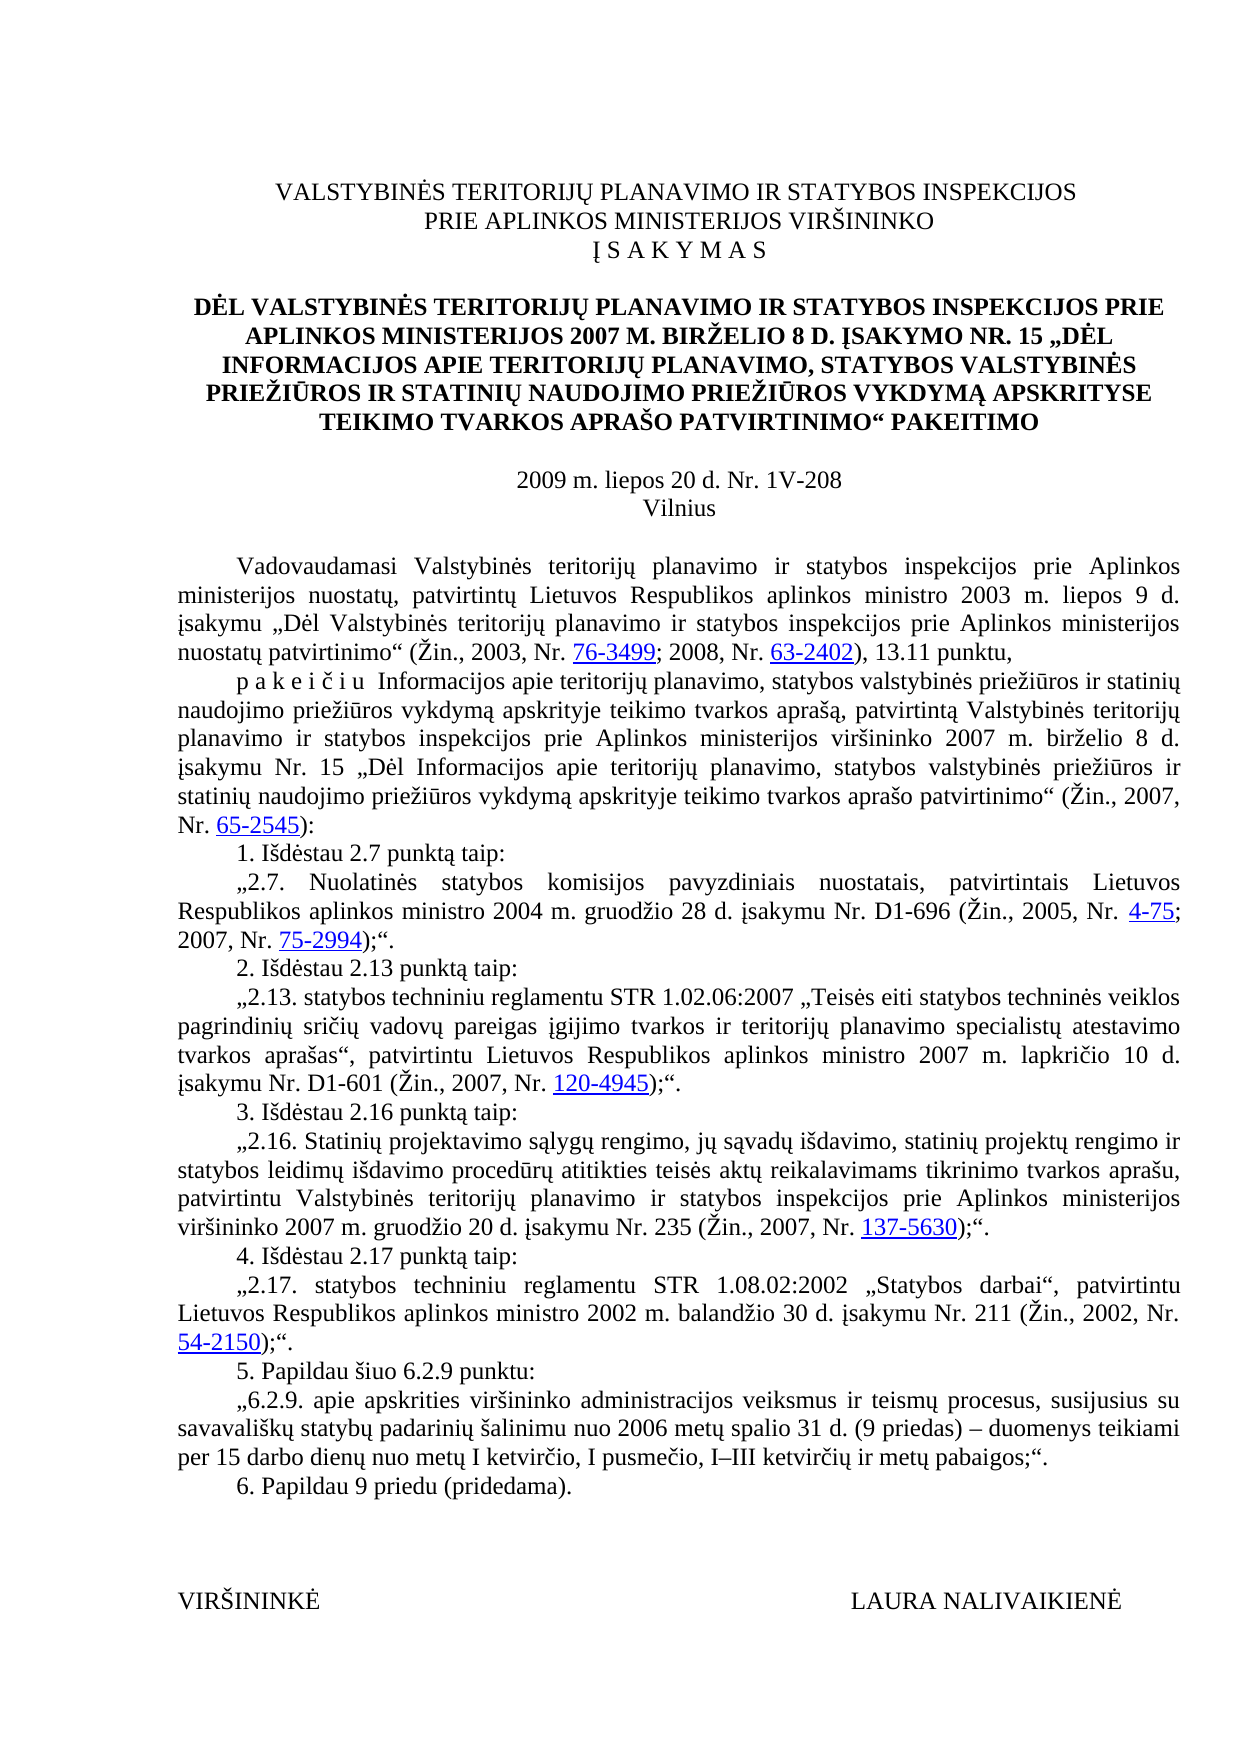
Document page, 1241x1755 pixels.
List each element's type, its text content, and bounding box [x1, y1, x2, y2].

text PRIE APLINKOS MINISTERIJOS VIRŠININKO [177, 206, 1181, 235]
text 4. Išdėstau 2.17 punktą taip: [177, 1241, 1181, 1270]
text ĮSAKYMAS [177, 235, 1181, 263]
text DĖL VALSTYBINĖS TERITORIJŲ PLANAVIMO IR STATYBOS INSPEKCIJOS PRIE APLINKOS MINISTERIJOS 2007 M. BIRŽELIO 8 D. ĮSAKYMO Nr. 15 „DĖL INFORMACIJOS APIE TERITORIJŲ PLANAVIMO, STATYBOS VALSTYBINĖS PRIEŽIŪROS IR STATINIŲ NAUDOJIMO PRIEŽIŪROS VYKDYMĄ APSKRITYSE TEIKIMO TVARKOS APRAŠO PATVIRTINIMO“ PAKEITIMO [177, 292, 1181, 436]
text „2.13. statybos techniniu reglamentu STR 1.02.06:2007 „Teisės eiti statybos techninės veiklos pagrindinių sričių vadovų pareigas įgijimo tvarkos ir teritorijų planavimo specialistų atestavimo tvarkos aprašas“, patvirtintu Lietuvos Respublikos aplinkos ministro 2007 m. lapkričio 10 d. įsakymu Nr. D1-601 (Žin., 2007, Nr. 120-4945);“. [177, 982, 1181, 1097]
text „2.7. Nuolatinės statybos komisijos pavyzdiniais nuostatais, patvirtintais Lietuvos Respublikos aplinkos ministro 2004 m. gruodžio 28 d. įsakymu Nr. D1-696 (Žin., 2005, Nr. 4-75; 2007, Nr. 75-2994);“. [177, 867, 1181, 953]
text 5. Papildau šiuo 6.2.9 punktu: [177, 1356, 1181, 1385]
text Vadovaudamasi Valstybinės teritorijų planavimo ir statybos inspekcijos prie Aplinkos ministerijos nuostatų, patvirtintų Lietuvos Respublikos aplinkos ministro 2003 m. liepos 9 d. įsakymu „Dėl Valstybinės teritorijų planavimo ir statybos inspekcijos prie Aplinkos ministerijos nuostatų patvirtinimo“ (Žin., 2003, Nr. 76-3499; 2008, Nr. 63-2402), 13.11 punktu, [177, 551, 1181, 666]
text VALSTYBINĖS TERITORIJŲ PLANAVIMO IR STATYBOS INSPEKCIJOS [177, 177, 1181, 206]
text 3. Išdėstau 2.16 punktą taip: [177, 1097, 1181, 1126]
text Vilnius [177, 493, 1181, 522]
text „2.16. Statinių projektavimo sąlygų rengimo, jų sąvadų išdavimo, statinių projektų rengimo ir statybos leidimų išdavimo procedūrų atitikties teisės aktų reikalavimams tikrinimo tvarkos aprašu, patvirtintu Valstybinės teritorijų planavimo ir statybos inspekcijos prie Aplinkos ministerijos viršininko 2007 m. gruodžio 20 d. įsakymu Nr. 235 (Žin., 2007, Nr. 137-5630);“. [177, 1126, 1181, 1241]
text 2009 m. liepos 20 d. Nr. 1V-208 [177, 465, 1181, 493]
text 1. Išdėstau 2.7 punktą taip: [177, 838, 1181, 867]
text „2.17. statybos techniniu reglamentu STR 1.08.02:2002 „Statybos darbai“, patvirtintu Lietuvos Respublikos aplinkos ministro 2002 m. balandžio 30 d. įsakymu Nr. 211 (Žin., 2002, Nr. 54-2150);“. [177, 1270, 1181, 1356]
text 2. Išdėstau 2.13 punktą taip: [177, 953, 1181, 982]
text 6. Papildau 9 priedu (pridedama). [177, 1471, 1181, 1500]
text pakeičiu Informacijos apie teritorijų planavimo, statybos valstybinės priežiūros ir statinių naudojimo priežiūros vykdymą apskrityje teikimo tvarkos aprašą, patvirtintą Valstybinės teritorijų planavimo ir statybos inspekcijos prie Aplinkos ministerijos viršininko 2007 m. birželio 8 d. įsakymu Nr. 15 „Dėl Informacijos apie teritorijų planavimo, statybos valstybinės priežiūros ir statinių naudojimo priežiūros vykdymą apskrityje teikimo tvarkos aprašo patvirtinimo“ (Žin., 2007, Nr. 65-2545): [177, 666, 1181, 838]
text „6.2.9. apie apskrities viršininko administracijos veiksmus ir teismų procesus, susijusius su savavališkų statybų padarinių šalinimu nuo 2006 metų spalio 31 d. (9 priedas) – duomenys teikiami per 15 darbo dienų nuo metų I ketvirčio, I pusmečio, I–III ketvirčių ir metų pabaigos;“. [177, 1385, 1181, 1471]
text Viršininkė Laura Nalivaikienė [177, 1586, 1181, 1615]
